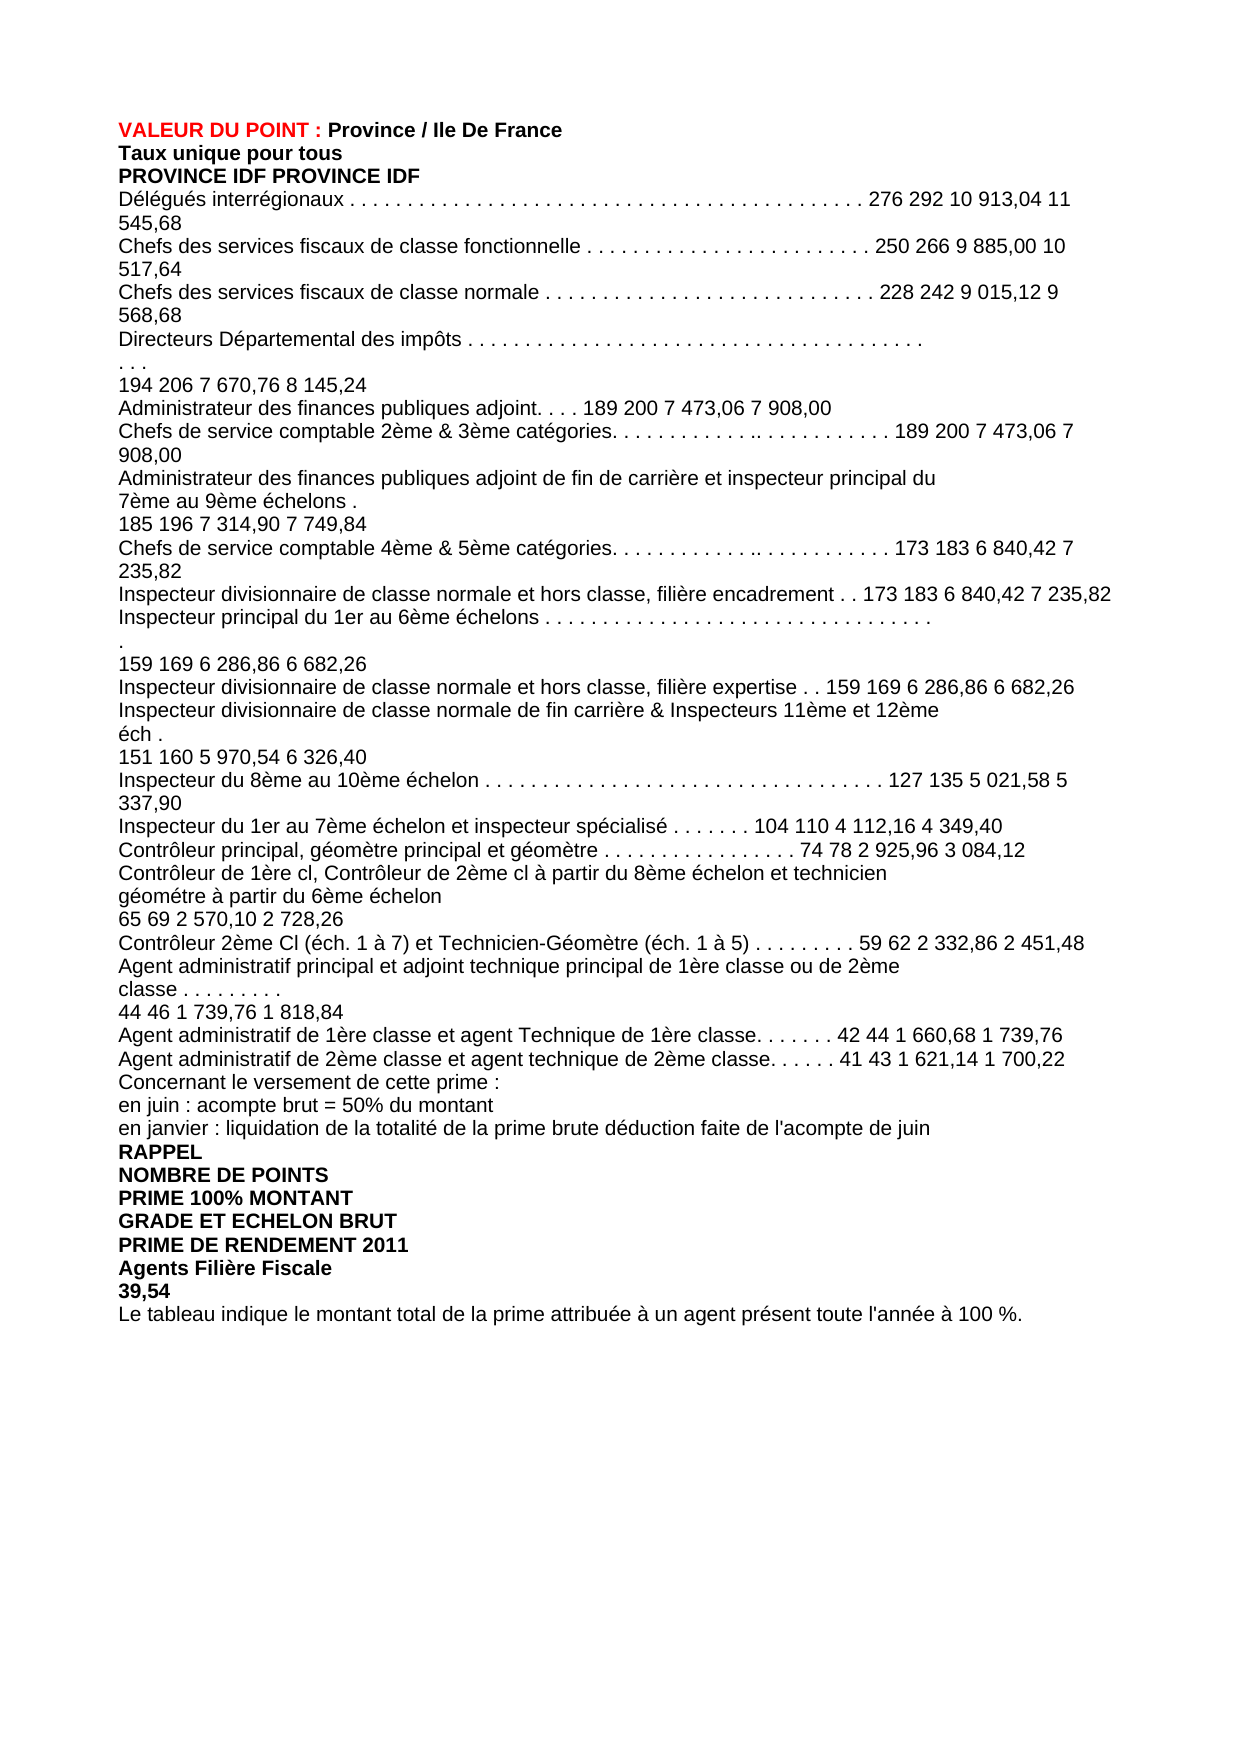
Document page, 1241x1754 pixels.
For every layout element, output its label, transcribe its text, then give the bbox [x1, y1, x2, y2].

text GRADE ET ECHELON BRUT [118, 1210, 1122, 1233]
text PROVINCE IDF PROVINCE IDF [118, 164, 1122, 188]
text Chefs des services fiscaux de classe fonctionnelle . . . . . . . . . . . . . . . . . . . . . . . . . 250 266 9 885,00 10 517,64 [118, 234, 1122, 281]
text Contrôleur 2ème Cl (éch. 1 à 7) et Technicien-Géomètre (éch. 1 à 5) . . . . . . . . . 59 62 2 332,86 2 451,48 [118, 931, 1122, 954]
text Inspecteur divisionnaire de classe normale de fin carrière & Inspecteurs 11ème et 12ème [118, 699, 1122, 722]
text Inspecteur principal du 1er au 6ème échelons . . . . . . . . . . . . . . . . . . . . . . . . . . . . . . . . . . [118, 606, 1122, 629]
text Contrôleur principal, géomètre principal et géomètre . . . . . . . . . . . . . . . . . 74 78 2 925,96 3 084,12 [118, 838, 1122, 861]
text Administrateur des finances publiques adjoint de fin de carrière et inspecteur principal du [118, 467, 1122, 490]
text Chefs des services fiscaux de classe normale . . . . . . . . . . . . . . . . . . . . . . . . . . . . . 228 242 9 015,12 9 568,68 [118, 281, 1122, 327]
text 159 169 6 286,86 6 682,26 [118, 652, 1122, 676]
text 44 46 1 739,76 1 818,84 [118, 1001, 1122, 1024]
text 39,54 [118, 1279, 1122, 1303]
text PRIME 100% MONTANT [118, 1187, 1122, 1210]
text Taux unique pour tous [118, 141, 1122, 164]
text éch . [118, 722, 1122, 745]
text 194 206 7 670,76 8 145,24 [118, 374, 1122, 397]
text . [118, 629, 1122, 652]
text NOMBRE DE POINTS [118, 1163, 1122, 1187]
text Agent administratif de 1ère classe et agent Technique de 1ère classe. . . . . . . 42 44 1 660,68 1 739,76 [118, 1024, 1122, 1047]
text Chefs de service comptable 2ème & 3ème catégories. . . . . . . . . . . . .. . . . . . . . . . . . 189 200 7 473,06 7 908,00 [118, 420, 1122, 467]
text 151 160 5 970,54 6 326,40 [118, 745, 1122, 768]
text RAPPEL [118, 1140, 1122, 1163]
text Agent administratif de 2ème classe et agent technique de 2ème classe. . . . . . 41 43 1 621,14 1 700,22 [118, 1047, 1122, 1071]
text Concernant le versement de cette prime : [118, 1071, 1122, 1094]
text Inspecteur du 1er au 7ème échelon et inspecteur spécialisé . . . . . . . 104 110 4 112,16 4 349,40 [118, 815, 1122, 838]
text classe . . . . . . . . . [118, 978, 1122, 1001]
text . . . [118, 350, 1122, 374]
text Administrateur des finances publiques adjoint. . . . 189 200 7 473,06 7 908,00 [118, 397, 1122, 420]
text Inspecteur du 8ème au 10ème échelon . . . . . . . . . . . . . . . . . . . . . . . . . . . . . . . . . . . 127 135 5 021,58 5 337,90 [118, 768, 1122, 815]
text VALEUR DU POINT : Province / Ile De France [118, 118, 1122, 141]
text Agent administratif principal et adjoint technique principal de 1ère classe ou de 2ème [118, 954, 1122, 978]
text en janvier : liquidation de la totalité de la prime brute déduction faite de l'acompte de juin [118, 1117, 1122, 1140]
text Directeurs Départemental des impôts . . . . . . . . . . . . . . . . . . . . . . . . . . . . . . . . . . . . . . . . [118, 327, 1122, 350]
text PRIME DE RENDEMENT 2011 [118, 1233, 1122, 1256]
text Inspecteur divisionnaire de classe normale et hors classe, filière expertise . . 159 169 6 286,86 6 682,26 [118, 676, 1122, 699]
text Contrôleur de 1ère cl, Contrôleur de 2ème cl à partir du 8ème échelon et technicien [118, 861, 1122, 885]
text 7ème au 9ème échelons . [118, 490, 1122, 513]
text Le tableau indique le montant total de la prime attribuée à un agent présent toute l'année à 100 %. [118, 1303, 1122, 1326]
text Délégués interrégionaux . . . . . . . . . . . . . . . . . . . . . . . . . . . . . . . . . . . . . . . . . . . . . 276 292 10 913,04 11 545,68 [118, 188, 1122, 234]
text Chefs de service comptable 4ème & 5ème catégories. . . . . . . . . . . . .. . . . . . . . . . . . 173 183 6 840,42 7 235,82 [118, 536, 1122, 583]
text 185 196 7 314,90 7 749,84 [118, 513, 1122, 536]
text Inspecteur divisionnaire de classe normale et hors classe, filière encadrement . . 173 183 6 840,42 7 235,82 [118, 583, 1122, 606]
text Agents Filière Fiscale [118, 1256, 1122, 1279]
text en juin : acompte brut = 50% du montant [118, 1094, 1122, 1117]
text géométre à partir du 6ème échelon [118, 885, 1122, 908]
text 65 69 2 570,10 2 728,26 [118, 908, 1122, 931]
